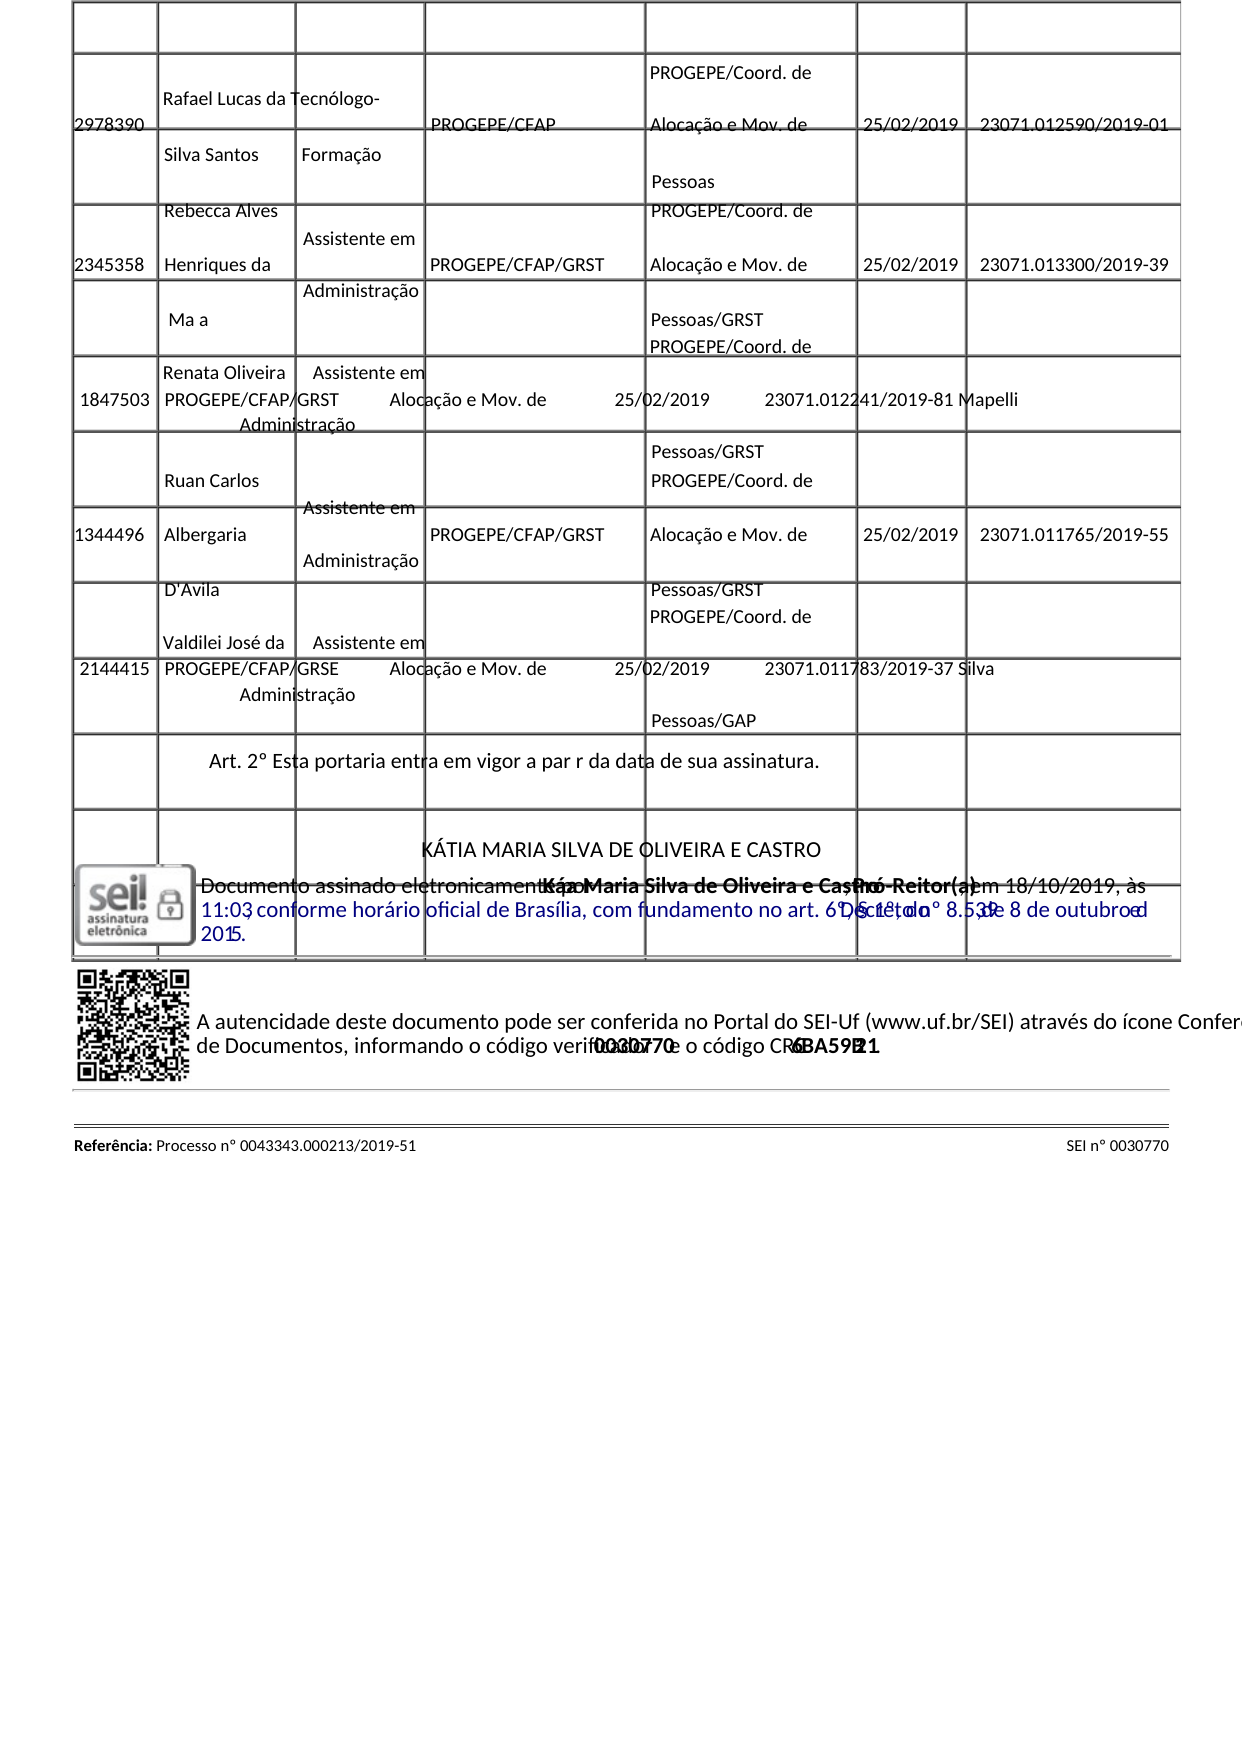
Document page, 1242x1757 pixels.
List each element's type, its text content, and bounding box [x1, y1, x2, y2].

text [246, 169, 294, 193]
text 25/02/2019 [859, 252, 964, 276]
text [75, 465, 156, 493]
text [297, 709, 423, 732]
text [297, 252, 423, 276]
text KÁTIA MARIA SILVA DE OLIVEIRA E CASTRO [160, 835, 294, 863]
text [968, 282, 1169, 302]
text [163, 335, 294, 354]
text Alocação e Mov. de [647, 252, 855, 276]
text KÁTIA MARIA SILVA DE OLIVEIRA E CASTRO [75, 835, 156, 863]
text 2144415 PROGEPE/CFAP/GRSE Alocação e Mov. de 25/02/2019 23071.011783/2019-37 Silva Administração [160, 660, 294, 707]
text Assistente em [303, 495, 423, 505]
text [859, 548, 964, 572]
text [427, 335, 643, 354]
text [75, 584, 156, 602]
text 2144415 PROGEPE/CFAP/GRSE Alocação e Mov. de 25/02/2019 23071.011783/2019-37 Silva Administração [79, 660, 156, 707]
text Assistente em [859, 495, 964, 505]
text PROGEPE/Coord. de Valdilei José da Assistente em [427, 604, 643, 654]
text Alocação e Mov. de [647, 112, 855, 127]
text [160, 574, 294, 580]
text PROGEPE/CFAP/GRST [427, 522, 643, 546]
text Assistente em [427, 509, 643, 519]
text [968, 206, 1169, 223]
text [859, 139, 964, 167]
text [859, 439, 964, 463]
text [75, 139, 156, 167]
text PROGEPE/Coord. de Valdilei José da Assistente em [647, 604, 855, 654]
text PROGEPE/CFAP [427, 112, 643, 127]
text [859, 226, 964, 250]
text 1847503 PROGEPE/CFAP/GRST Alocação e Mov. de 25/02/2019 23071.012241/2019-81 Mapelli Administração [297, 387, 423, 429]
text 2144415 PROGEPE/CFAP/GRSE Alocação e Mov. de 25/02/2019 23071.011783/2019-37 Silva Administração [859, 660, 964, 707]
text Assistente em [647, 495, 855, 505]
text Pessoas/GRST [647, 439, 855, 463]
text [427, 206, 643, 223]
text Art. 2º Esta portaria entra em vigor a par r da data de sua assinatura. [647, 747, 855, 774]
text Art. 2º Esta portaria entra em vigor a par r da data de sua assinatura. [209, 747, 294, 774]
text [427, 139, 643, 167]
text [968, 465, 1169, 493]
text [859, 195, 964, 202]
text PROGEPE/Coord. de Rafael Lucas da Tecnólogo- [647, 60, 855, 110]
text [968, 304, 1169, 332]
text [160, 112, 294, 127]
text [427, 304, 643, 332]
text Silva Santos [160, 139, 294, 167]
text 25/02/2019 [859, 522, 964, 546]
text 23071.012590/2019-01 [968, 112, 1169, 127]
text 23071.013300/2019-39 [968, 252, 1169, 276]
text [968, 574, 1169, 580]
text [968, 195, 1169, 202]
text Pessoas/GRST [647, 584, 855, 602]
text [859, 574, 964, 580]
text Alocação e Mov. de [647, 522, 855, 546]
text [968, 584, 1169, 602]
text [647, 139, 855, 167]
text 1344496 [75, 522, 156, 546]
text Renata Oliveira [163, 358, 294, 385]
text [427, 465, 643, 493]
text [160, 195, 294, 202]
text [427, 195, 643, 202]
text KÁTIA MARIA SILVA DE OLIVEIRA E CASTRO [647, 835, 855, 863]
text [75, 206, 156, 223]
text KÁTIA MARIA SILVA DE OLIVEIRA E CASTRO [859, 835, 964, 863]
text 1847503 PROGEPE/CFAP/GRST Alocação e Mov. de 25/02/2019 23071.012241/2019-81 Mapelli Administração [859, 387, 964, 429]
text KÁTIA MARIA SILVA DE OLIVEIRA E CASTRO [427, 835, 643, 863]
text [968, 548, 1169, 572]
text 2144415 PROGEPE/CFAP/GRSE Alocação e Mov. de 25/02/2019 23071.011783/2019-37 Silva Administração [968, 660, 1169, 707]
text Art. 2º Esta portaria entra em vigor a par r da data de sua assinatura. [297, 747, 423, 774]
text Ruan Carlos [160, 465, 294, 493]
text [297, 112, 423, 127]
text [297, 584, 423, 602]
text Pessoas/GAP [647, 709, 855, 732]
text [647, 574, 855, 580]
text [246, 439, 294, 463]
text 2144415 PROGEPE/CFAP/GRSE Alocação e Mov. de 25/02/2019 23071.011783/2019-37 Silva Administração [647, 660, 855, 707]
text Assistente em [968, 509, 1169, 519]
text 1847503 PROGEPE/CFAP/GRST Alocação e Mov. de 25/02/2019 23071.012241/2019-81 Mapelli Administração [427, 387, 643, 429]
text PROGEPE/CFAP/GRST [427, 252, 643, 276]
text D'Avila [160, 584, 294, 602]
text PROGEPE/Coord. de [647, 465, 855, 493]
text 1847503 PROGEPE/CFAP/GRST Alocação e Mov. de 25/02/2019 23071.012241/2019-81 Mapelli Administração [968, 387, 1169, 429]
text 1847503 PROGEPE/CFAP/GRST Alocação e Mov. de 25/02/2019 23071.012241/2019-81 Mapelli Administração [160, 387, 294, 429]
text [859, 709, 964, 732]
text Pessoas [647, 169, 855, 193]
text [297, 465, 423, 493]
text [859, 282, 964, 302]
text Ma a [160, 304, 294, 332]
text [427, 574, 643, 580]
text [75, 574, 156, 580]
text Assistente em [647, 509, 855, 519]
text Referência: Processo nº 0043343.000213/2019-51 SEI nº 0030770 [74, 1135, 1169, 1156]
text PROGEPE/Coord. de Valdilei José da Assistente em [163, 604, 294, 654]
text KÁTIA MARIA SILVA DE OLIVEIRA E CASTRO [968, 835, 1169, 863]
text [297, 335, 423, 354]
text [859, 169, 964, 193]
text Art. 2º Esta portaria entra em vigor a par r da data de sua assinatura. [427, 747, 643, 774]
text [647, 358, 855, 385]
text Formação [297, 139, 423, 167]
text PROGEPE/Coord. de Rafael Lucas da Tecnólogo- [427, 60, 643, 110]
text [859, 465, 964, 493]
text 23071.011765/2019-55 [968, 522, 1169, 546]
text [427, 548, 643, 572]
text PROGEPE/Coord. de Valdilei José da Assistente em [297, 604, 423, 654]
text [297, 206, 423, 223]
text PROGEPE/Coord. de [647, 206, 855, 223]
text [297, 574, 423, 580]
text Rebecca Alves [160, 206, 294, 223]
text [968, 709, 1161, 732]
text [297, 439, 423, 463]
text PROGEPE/Coord. de Rafael Lucas da Tecnólogo- [163, 60, 294, 110]
text [427, 439, 643, 463]
text 2144415 PROGEPE/CFAP/GRSE Alocação e Mov. de 25/02/2019 23071.011783/2019-37 Silva Administração [297, 660, 423, 707]
text [968, 169, 1119, 193]
text [968, 226, 1169, 250]
text [859, 206, 964, 223]
text [297, 522, 423, 546]
text Albergaria [160, 522, 294, 546]
text Art. 2º Esta portaria entra em vigor a par r da data de sua assinatura. [968, 747, 1169, 774]
text [246, 709, 294, 732]
text Pessoas/GRST [647, 304, 855, 332]
text [427, 226, 643, 250]
text [968, 439, 1169, 463]
text [647, 282, 855, 302]
text Assistente em [859, 509, 964, 519]
text Assistente em [297, 358, 423, 385]
text Henriques da [160, 252, 294, 276]
text [297, 304, 423, 332]
text KÁTIA MARIA SILVA DE OLIVEIRA E CASTRO [297, 835, 423, 863]
text 2978390 [75, 112, 156, 127]
text [647, 548, 855, 572]
text [647, 195, 855, 202]
text [297, 195, 423, 202]
text [297, 169, 423, 193]
text [859, 304, 964, 332]
text PROGEPE/Coord. de Rafael Lucas da Tecnólogo- [297, 60, 423, 110]
text Art. 2º Esta portaria entra em vigor a par r da data de sua assinatura. [859, 747, 964, 774]
text 1847503 PROGEPE/CFAP/GRST Alocação e Mov. de 25/02/2019 23071.012241/2019-81 Mapelli Administração [79, 387, 156, 429]
text [75, 304, 156, 332]
text Administração [303, 282, 423, 302]
text [647, 226, 855, 250]
text [427, 709, 643, 732]
text 2144415 PROGEPE/CFAP/GRSE Alocação e Mov. de 25/02/2019 23071.011783/2019-37 Silva Administração [427, 660, 643, 707]
text [859, 584, 964, 602]
text Assistente em [968, 495, 1169, 505]
text [427, 169, 643, 193]
text 25/02/2019 [859, 112, 964, 127]
text [427, 584, 643, 602]
text PROGEPE/Coord. de [647, 335, 855, 354]
text [968, 139, 1169, 167]
text [427, 358, 643, 385]
text 1847503 PROGEPE/CFAP/GRST Alocação e Mov. de 25/02/2019 23071.012241/2019-81 Mapelli Administração [647, 387, 855, 429]
text Assistente em [303, 509, 423, 519]
text Assistente em [427, 495, 643, 505]
text Assistente em [303, 226, 423, 250]
text 2345358 [75, 252, 156, 276]
text [427, 282, 643, 302]
text Administração [303, 548, 423, 572]
